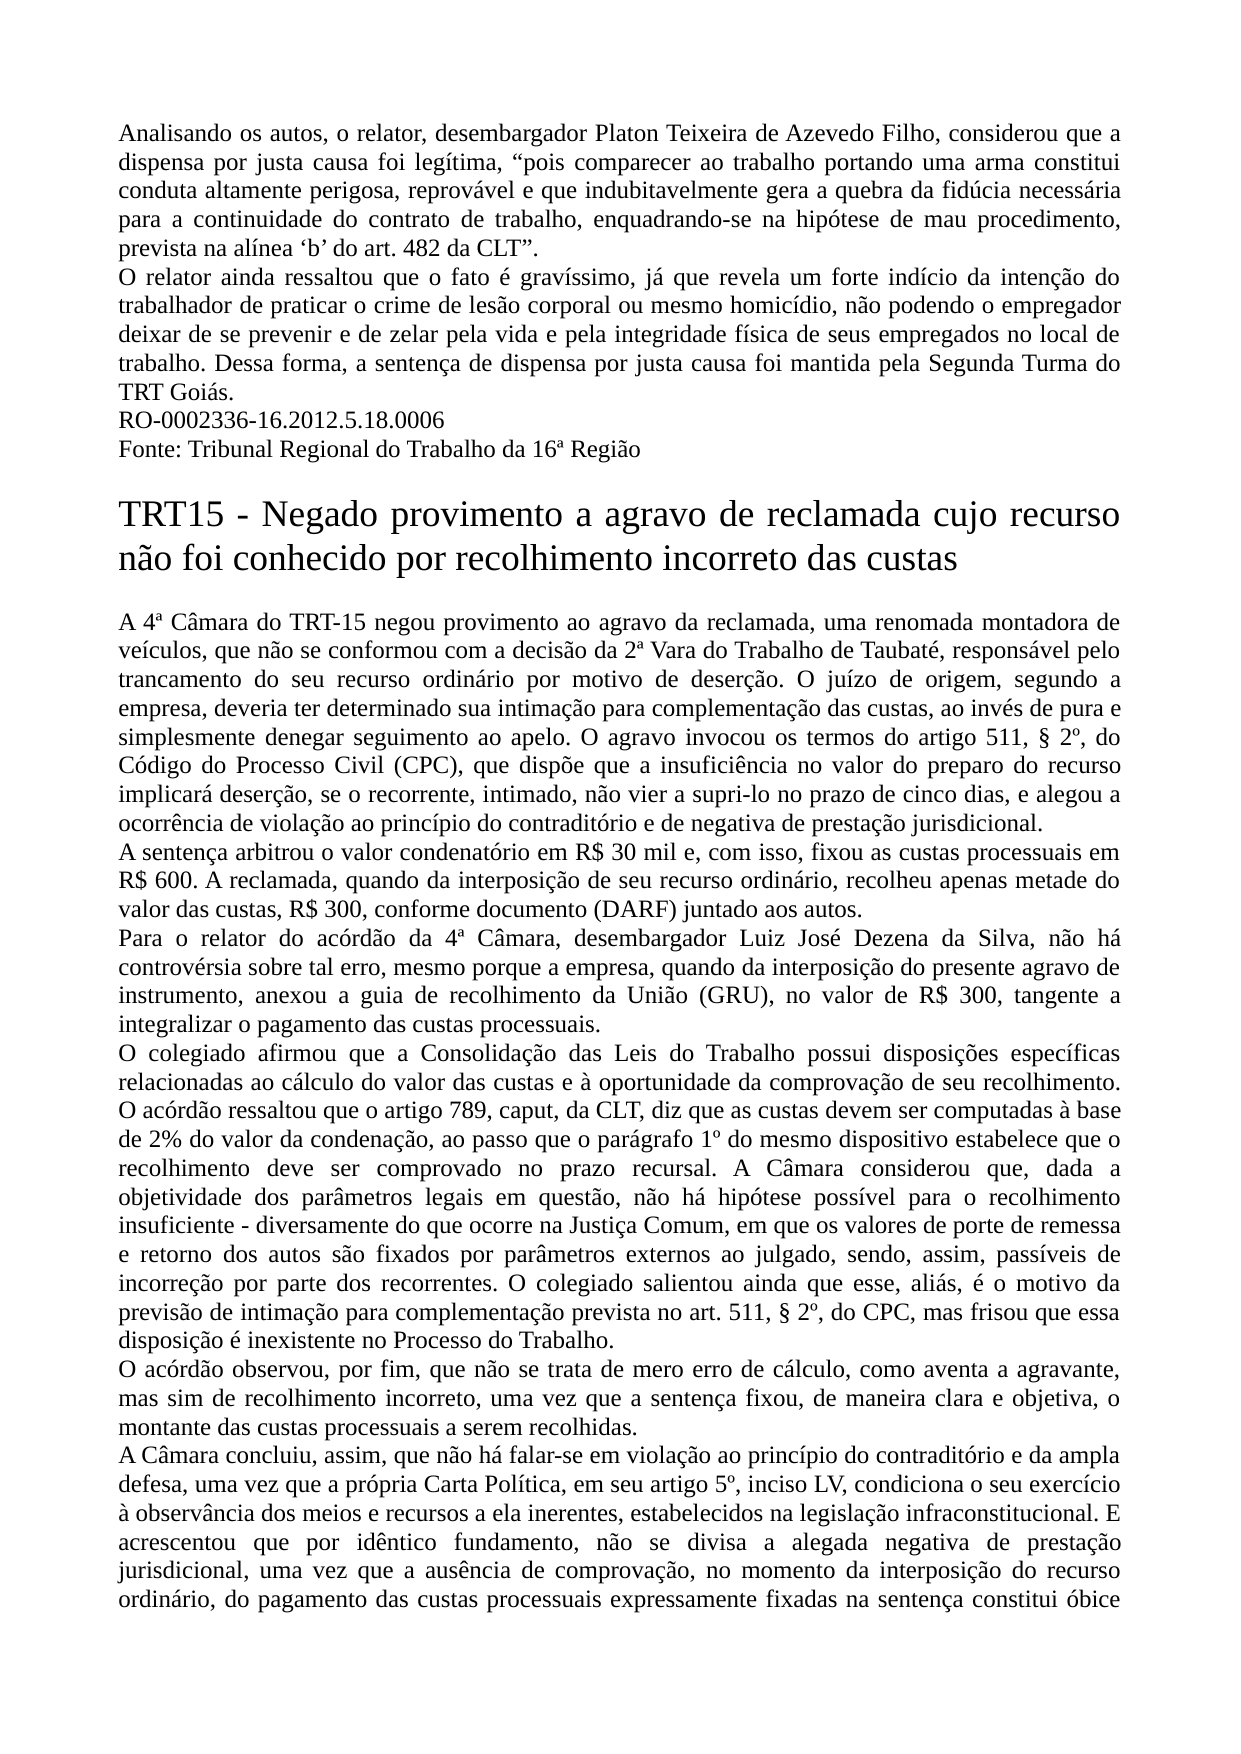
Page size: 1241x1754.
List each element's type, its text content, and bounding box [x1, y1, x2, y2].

text O relator ainda ressaltou que o fato é gravíssimo, já que revela um forte indício da intenção do trabalhador de praticar o crime de lesão corporal ou mesmo homicídio, não podendo o empregador deixar de se prevenir e de zelar pela vida e pela integridade física de seus empregados no local de trabalho. Dessa forma, a sentença de dispensa por justa causa foi mantida pela Segunda Turma do TRT Goiás. [118, 262, 1122, 406]
text O acórdão observou, por fim, que não se trata de mero erro de cálculo, como aventa a agravante, mas sim de recolhimento incorreto, uma vez que a sentença fixou, de maneira clara e objetiva, o montante das custas processuais a serem recolhidas. [118, 1354, 1122, 1441]
text Analisando os autos, o relator, desembargador Platon Teixeira de Azevedo Filho, considerou que a dispensa por justa causa foi legítima, “pois comparecer ao trabalho portando uma arma constitui conduta altamente perigosa, reprovável e que indubitavelmente gera a quebra da fidúcia necessária para a continuidade do contrato de trabalho, enquadrando-se na hipótese de mau procedimento, prevista na alínea ‘b’ do art. 482 da CLT”. [118, 118, 1122, 262]
text A sentença arbitrou o valor condenatório em R$ 30 mil e, com isso, fixou as custas processuais em R$ 600. A reclamada, quando da interposição de seu recurso ordinário, recolheu apenas metade do valor das custas, R$ 300, conforme documento (DARF) juntado aos autos. [118, 837, 1122, 923]
text Para o relator do acórdão da 4ª Câmara, desembargador Luiz José Dezena da Silva, não há controvérsia sobre tal erro, mesmo porque a empresa, quando da interposição do presente agravo de instrumento, anexou a guia de recolhimento da União (GRU), no valor de R$ 300, tangente a integralizar o pagamento das custas processuais. [118, 923, 1122, 1038]
text RO-0002336-16.2012.5.18.0006 [118, 406, 1122, 434]
text O colegiado afirmou que a Consolidação das Leis do Trabalho possui disposições específicas relacionadas ao cálculo do valor das custas e à oportunidade da comprovação de seu recolhimento. O acórdão ressaltou que o artigo 789, caput, da CLT, diz que as custas devem ser computadas à base de 2% do valor da condenação, ao passo que o parágrafo 1º do mesmo dispositivo estabelece que o recolhimento deve ser comprovado no prazo recursal. A Câmara considerou que, dada a objetividade dos parâmetros legais em questão, não há hipótese possível para o recolhimento insuficiente - diversamente do que ocorre na Justiça Comum, em que os valores de porte de remessa e retorno dos autos são fixados por parâmetros externos ao julgado, sendo, assim, passíveis de incorreção por parte dos recorrentes. O colegiado salientou ainda que esse, aliás, é o motivo da previsão de intimação para complementação prevista no art. 511, § 2º, do CPC, mas frisou que essa disposição é inexistente no Processo do Trabalho. [118, 1038, 1122, 1354]
text A 4ª Câmara do TRT-15 negou provimento ao agravo da reclamada, uma renomada montadora de veículos, que não se conformou com a decisão da 2ª Vara do Trabalho de Taubaté, responsável pelo trancamento do seu recurso ordinário por motivo de deserção. O juízo de origem, segundo a empresa, deveria ter determinado sua intimação para complementação das custas, ao invés de pura e simplesmente denegar seguimento ao apelo. O agravo invocou os termos do artigo 511, § 2º, do Código do Processo Civil (CPC), que dispõe que a insuficiência no valor do preparo do recurso implicará deserção, se o recorrente, intimado, não vier a supri-lo no prazo de cinco dias, e alegou a ocorrência de violação ao princípio do contraditório e de negativa de prestação jurisdicional. [118, 607, 1122, 837]
text A Câmara concluiu, assim, que não há falar-se em violação ao princípio do contraditório e da ampla defesa, uma vez que a própria Carta Política, em seu artigo 5º, inciso LV, condiciona o seu exercício à observância dos meios e recursos a ela inerentes, estabelecidos na legislação infraconstitucional. E acrescentou que por idêntico fundamento, não se divisa a alegada negativa de prestação jurisdicional, uma vez que a ausência de comprovação, no momento da interposição do recurso ordinário, do pagamento das custas processuais expressamente fixadas na sentença constitui óbice [118, 1441, 1122, 1613]
text Fonte: Tribunal Regional do Trabalho da 16ª Região [118, 434, 1122, 463]
text TRT15 - Negado provimento a agravo de reclamada cujo recurso não foi conhecido por recolhimento incorreto das custas [118, 492, 1122, 578]
